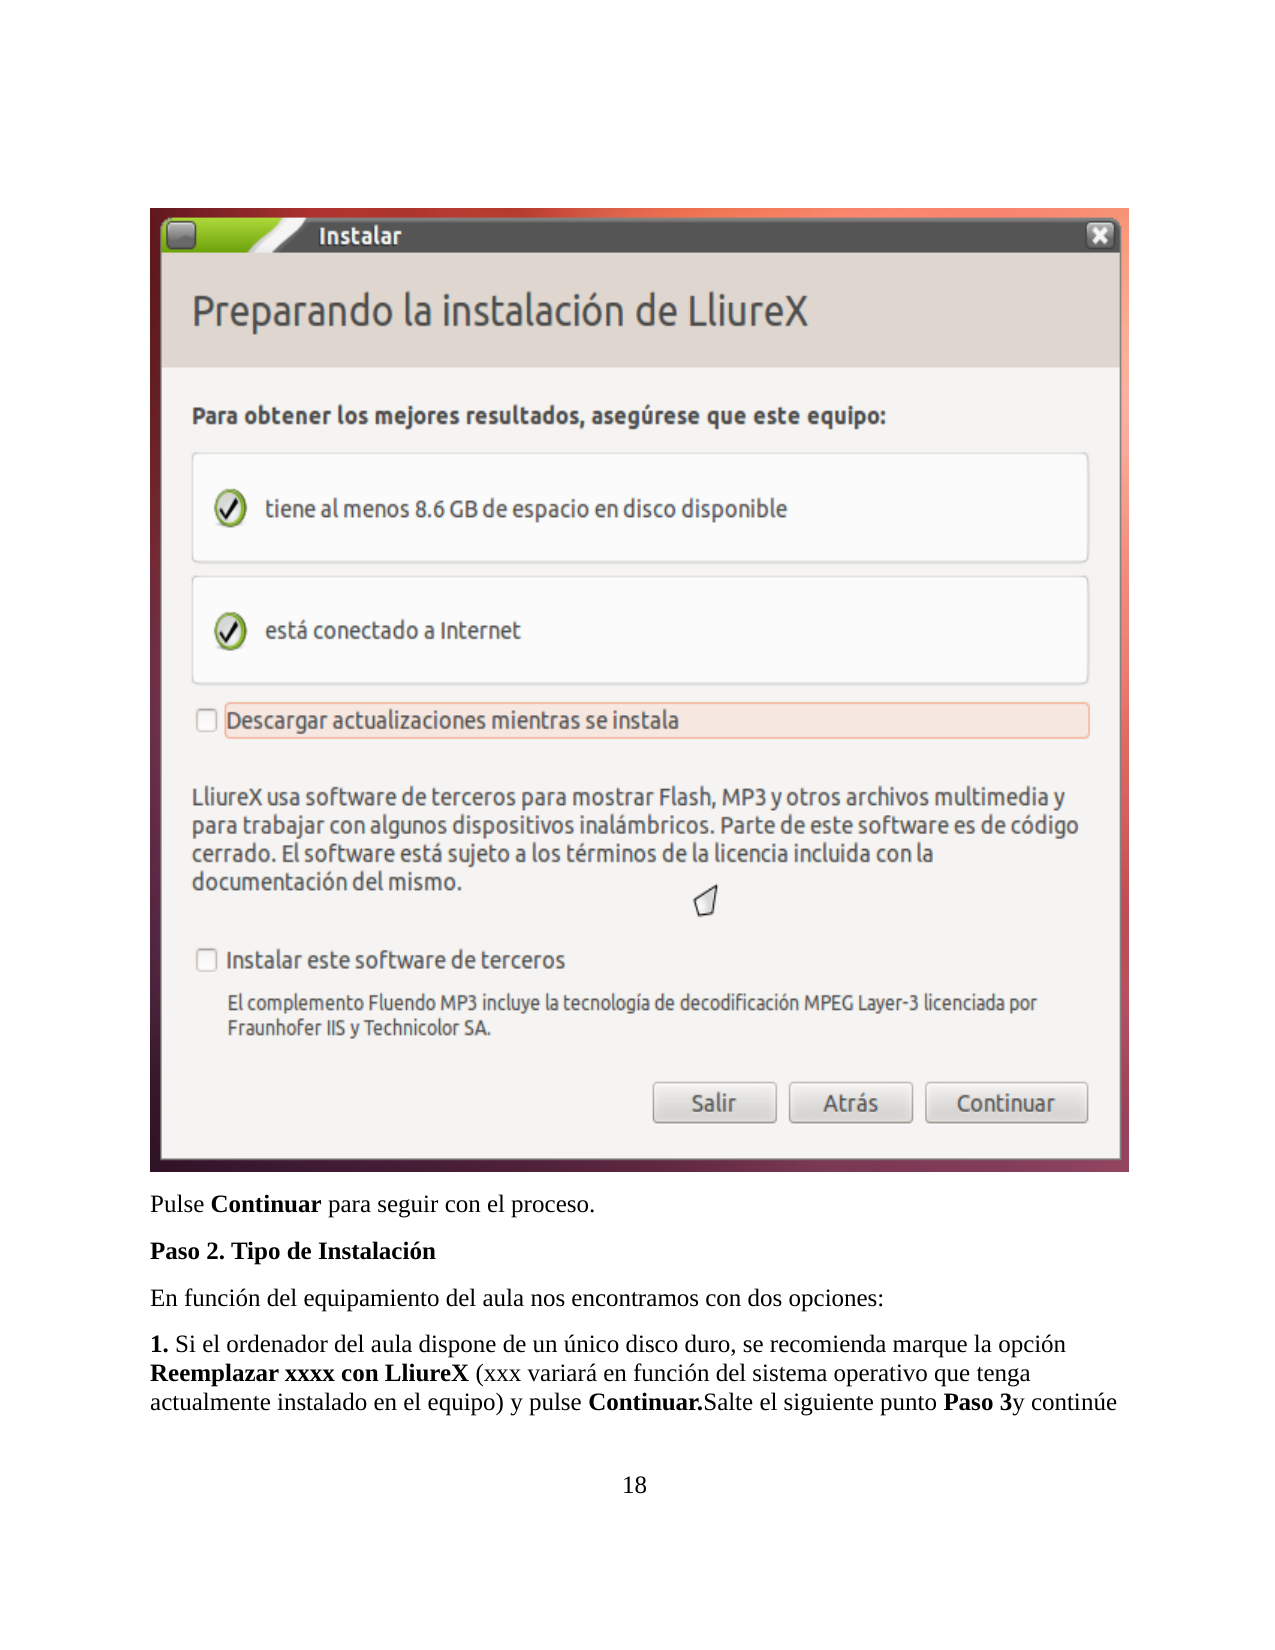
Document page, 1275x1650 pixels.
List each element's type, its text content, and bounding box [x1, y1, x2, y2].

picture [150, 208, 1129, 1172]
text Paso 2. Tipo de Instalación [150, 1236, 1125, 1265]
text Pulse Continuar para seguir con el proceso. [150, 1189, 1125, 1218]
text En función del equipamiento del aula nos encontramos con dos opciones: [150, 1283, 1125, 1312]
text 1. Si el ordenador del aula dispone de un único disco duro, se recomienda marque la opción Reemplazar xxxx con LliureX (xxx variará en función del sistema operativo que tenga actualmente instalado en el equipo) y pulse Continuar.Salte el siguiente punto Paso 3y continúe [150, 1329, 1125, 1416]
